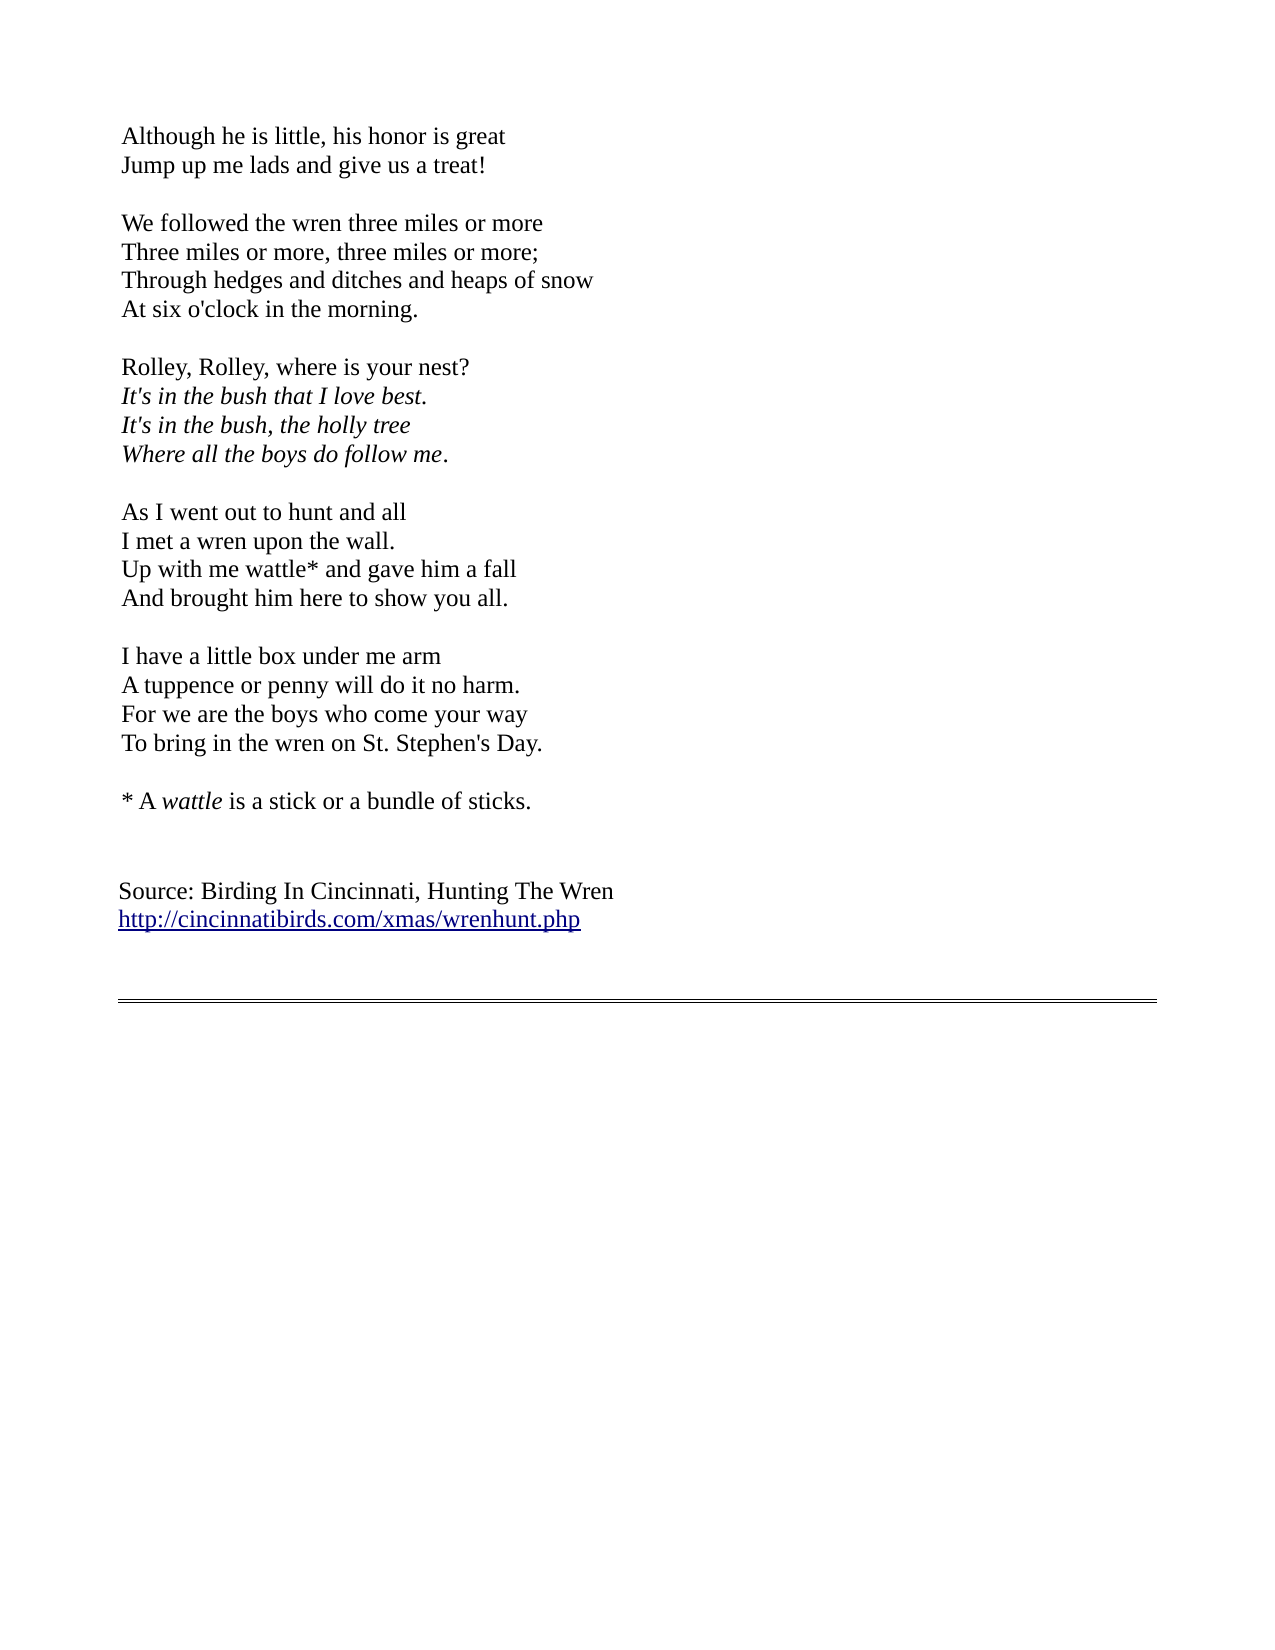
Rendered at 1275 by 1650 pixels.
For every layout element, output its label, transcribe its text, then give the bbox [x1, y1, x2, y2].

text http://cincinnatibirds.com/xmas/wrenhunt.php [118, 904, 1157, 933]
text Source: Birding In Cincinnati, Hunting The Wren [118, 876, 1157, 904]
table_cell Although he is little, his honor is great Jump up me lads and give us a treat! We followed the wren three miles or more Three miles or more, three miles or more; Through hedges and ditches and heaps of snow At six o'clock in the morning. Rolley, Rolley, where is your nest? It's in the bush that I love best. It's in the bush, the holly tree Where all the boys do follow me. As I went out to hunt and all I met a wren upon the wall. Up with me wattle* and gave him a fall And brought him here to show you all. I have a little box under me arm A tuppence or penny will do it no harm. For we are the boys who come your way To bring in the wren on St. Stephen's Day. * A wattle is a stick or a bundle of sticks. [118, 118, 1157, 847]
